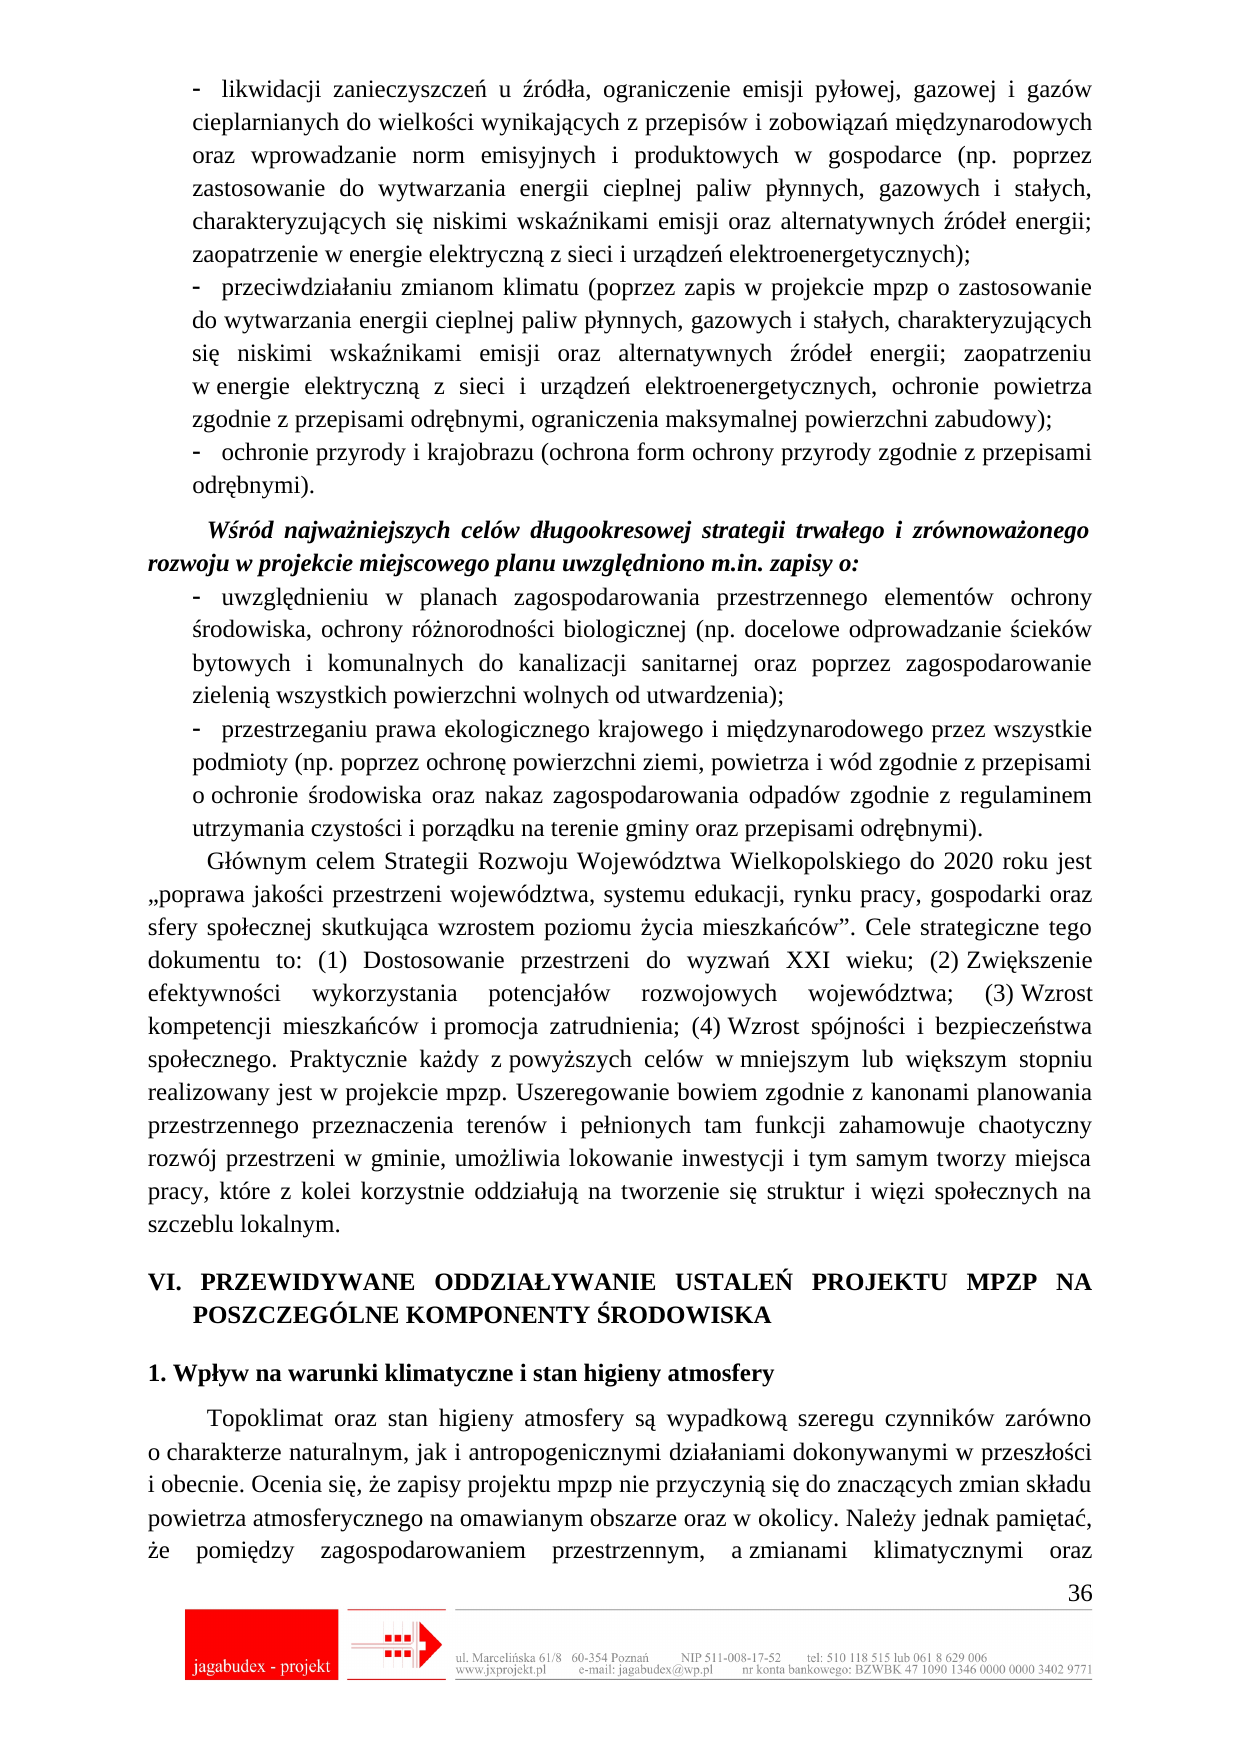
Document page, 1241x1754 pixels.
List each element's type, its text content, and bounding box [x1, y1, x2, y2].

list ochronie przyrody i krajobrazu (ochrona form ochrony przyrody zgodnie z przepisami odrębnymi). [192, 437, 1093, 499]
list uwzględnieniu w planach zagospodarowania przestrzennego elementów ochrony środowiska, ochrony różnorodności biologicznej (np. docelowe odprowadzanie ścieków bytowych i komunalnych do kanalizacji sanitarnej oraz poprzez zagospodarowanie zielenią wszystkich powierzchni wolnych od utwardzenia); [192, 582, 1093, 709]
subtitle VI. PRZEWIDYWANE ODDZIAŁYWANIE USTALEŃ PROJEKTU MPZP NA POSZCZEGÓLNE KOMPONENTY ŚRODOWISKA [148, 1267, 1093, 1329]
text Głównym celem Strategii Rozwoju Województwa Wielkopolskiego do 2020 roku jest „poprawa jakości przestrzeni województwa, systemu edukacji, rynku pracy, gospodarki oraz sfery społecznej skutkująca wzrostem poziomu życia mieszkańców”. Cele strategiczne tego dokumentu to: (1) Dostosowanie przestrzeni do wyzwań XXI wieku; (2) Zwiększenie efektywności wykorzystania potencjałów rozwojowych województwa; (3) Wzrost kompetencji mieszkańców i promocja zatrudnienia; (4) Wzrost spójności i bezpieczeństwa społecznego. Praktycznie każdy z powyższych celów w mniejszym lub większym stopniu realizowany jest w projekcie mpzp. Uszeregowanie bowiem zgodnie z kanonami planowania przestrzennego przeznaczenia terenów i pełnionych tam funkcji zahamowuje chaotyczny rozwój przestrzeni w gminie, umożliwia lokowanie inwestycji i tym samym tworzy miejsca pracy, które z kolei korzystnie oddziałują na tworzenie się struktur i więzi społecznych na szczeblu lokalnym. [148, 846, 1093, 1238]
text Topoklimat oraz stan higieny atmosfery są wypadkową szeregu czynników zarówno o charakterze naturalnym, jak i antropogenicznymi działaniami dokonywanymi w przeszłości i obecnie. Ocenia się, że zapisy projektu mpzp nie przyczynią się do znaczących zmian składu powietrza atmosferycznego na omawianym obszarze oraz w okolicy. Należy jednak pamiętać, że pomiędzy zagospodarowaniem przestrzennym, a zmianami klimatycznymi oraz [148, 1403, 1093, 1564]
text 1. Wpływ na warunki klimatyczne i stan higieny atmosfery [148, 1358, 1093, 1387]
list likwidacji zanieczyszczeń u źródła, ograniczenie emisji pyłowej, gazowej i gazów cieplarnianych do wielkości wynikających z przepisów i zobowiązań międzynarodowych oraz wprowadzanie norm emisyjnych i produktowych w gospodarce (np. poprzez zastosowanie do wytwarzania energii cieplnej paliw płynnych, gazowych i stałych, charakteryzujących się niskimi wskaźnikami emisji oraz alternatywnych źródeł energii; zaopatrzenie w energie elektryczną z sieci i urządzeń elektroenergetycznych); [192, 74, 1093, 268]
text Wśród najważniejszych celów długookresowej strategii trwałego i zrównoważonego rozwoju w projekcie miejscowego planu uwzględniono m.in. zapisy o: [148, 516, 1093, 577]
list przestrzeganiu prawa ekologicznego krajowego i międzynarodowego przez wszystkie podmioty (np. poprzez ochronę powierzchni ziemi, powietrza i wód zgodnie z przepisami o ochronie środowiska oraz nakaz zagospodarowania odpadów zgodnie z regulaminem utrzymania czystości i porządku na terenie gminy oraz przepisami odrębnymi). [192, 714, 1093, 841]
picture [184, 1606, 1093, 1681]
list przeciwdziałaniu zmianom klimatu (poprzez zapis w projekcie mpzp o zastosowanie do wytwarzania energii cieplnej paliw płynnych, gazowych i stałych, charakteryzujących się niskimi wskaźnikami emisji oraz alternatywnych źródeł energii; zaopatrzeniu w energie elektryczną z sieci i urządzeń elektroenergetycznych, ochronie powietrza zgodnie z przepisami odrębnymi, ograniczenia maksymalnej powierzchni zabudowy); [192, 272, 1093, 433]
